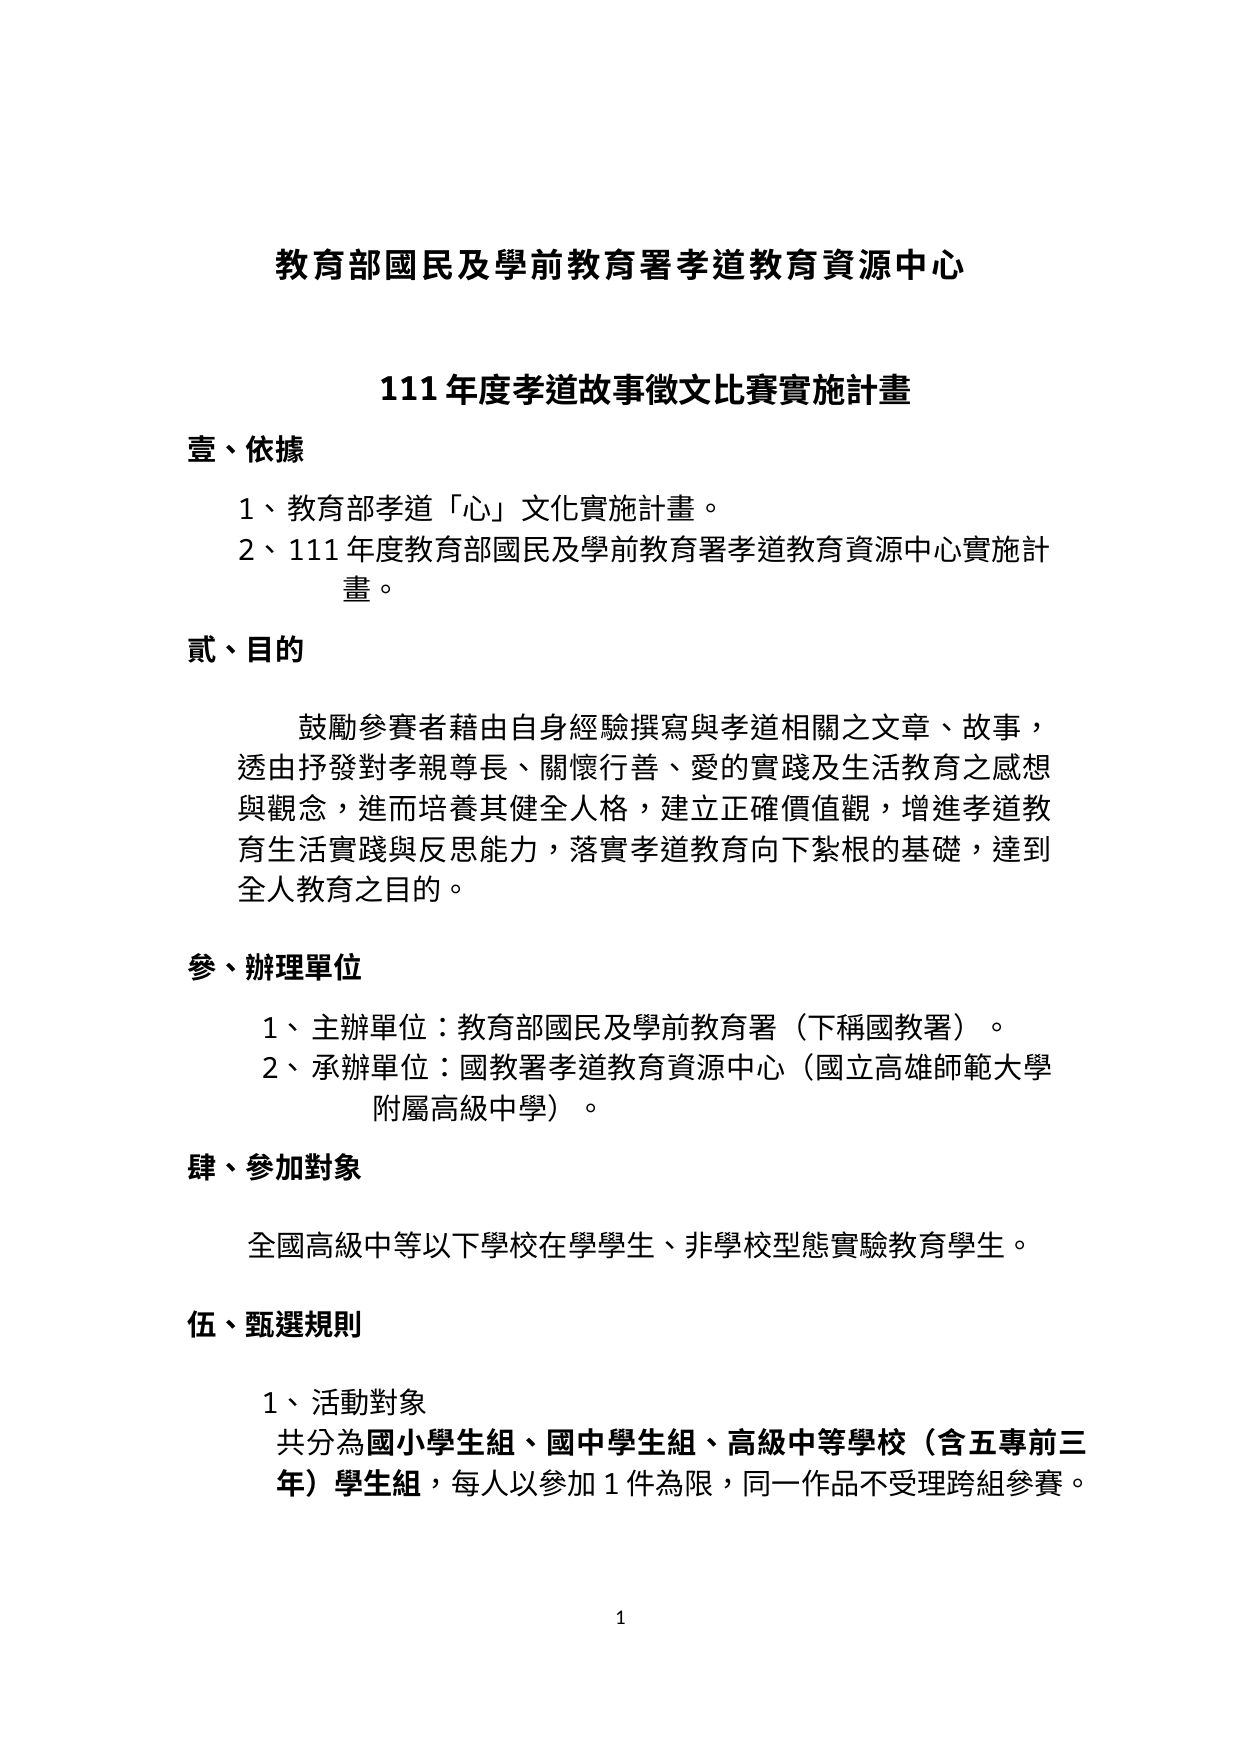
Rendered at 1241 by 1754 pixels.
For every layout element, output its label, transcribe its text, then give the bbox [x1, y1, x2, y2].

list 辦理單位 [187, 946, 1053, 987]
text 全國高級中等以下學校在學學生、非學校型態實驗教育學生。 [247, 1224, 1053, 1265]
list 承辦單位：國教署孝道教育資源中心（國立高雄師範大學附屬高級中學）。 [261, 1046, 1053, 1127]
list 依據 [187, 427, 1053, 468]
list 主辦單位：教育部國民及學前教育署（下稱國教署）。 [261, 1006, 1053, 1046]
list 目的 [187, 627, 1053, 668]
text 共分為國小學生組、國中學生組、高級中等學校（含五專前三年）學生組，每人以參加1件為限，同一作品不受理跨組參賽。 [276, 1421, 1088, 1502]
text 111年度孝道故事徵文比賽實施計畫 [237, 346, 1053, 409]
text 鼓勵參賽者藉由自身經驗撰寫與孝道相關之文章、故事，透由抒發對孝親尊長、關懷行善、愛的實踐及生活教育之感想與觀念，進而培養其健全人格，建立正確價值觀，增進孝道教育生活實踐與反思能力，落實孝道教育向下紮根的基礎，達到全人教育之目的。 [237, 706, 1053, 909]
text 教育部國民及學前教育署孝道教育資源中心 [187, 221, 1053, 284]
list 教育部孝道「心」文化實施計畫。 [237, 487, 1053, 527]
list 活動對象 [261, 1381, 1053, 1421]
list 111年度教育部國民及學前教育署孝道教育資源中心實施計畫。 [237, 527, 1053, 609]
list 參加對象 [187, 1146, 1053, 1187]
list 甄選規則 [187, 1302, 1053, 1343]
